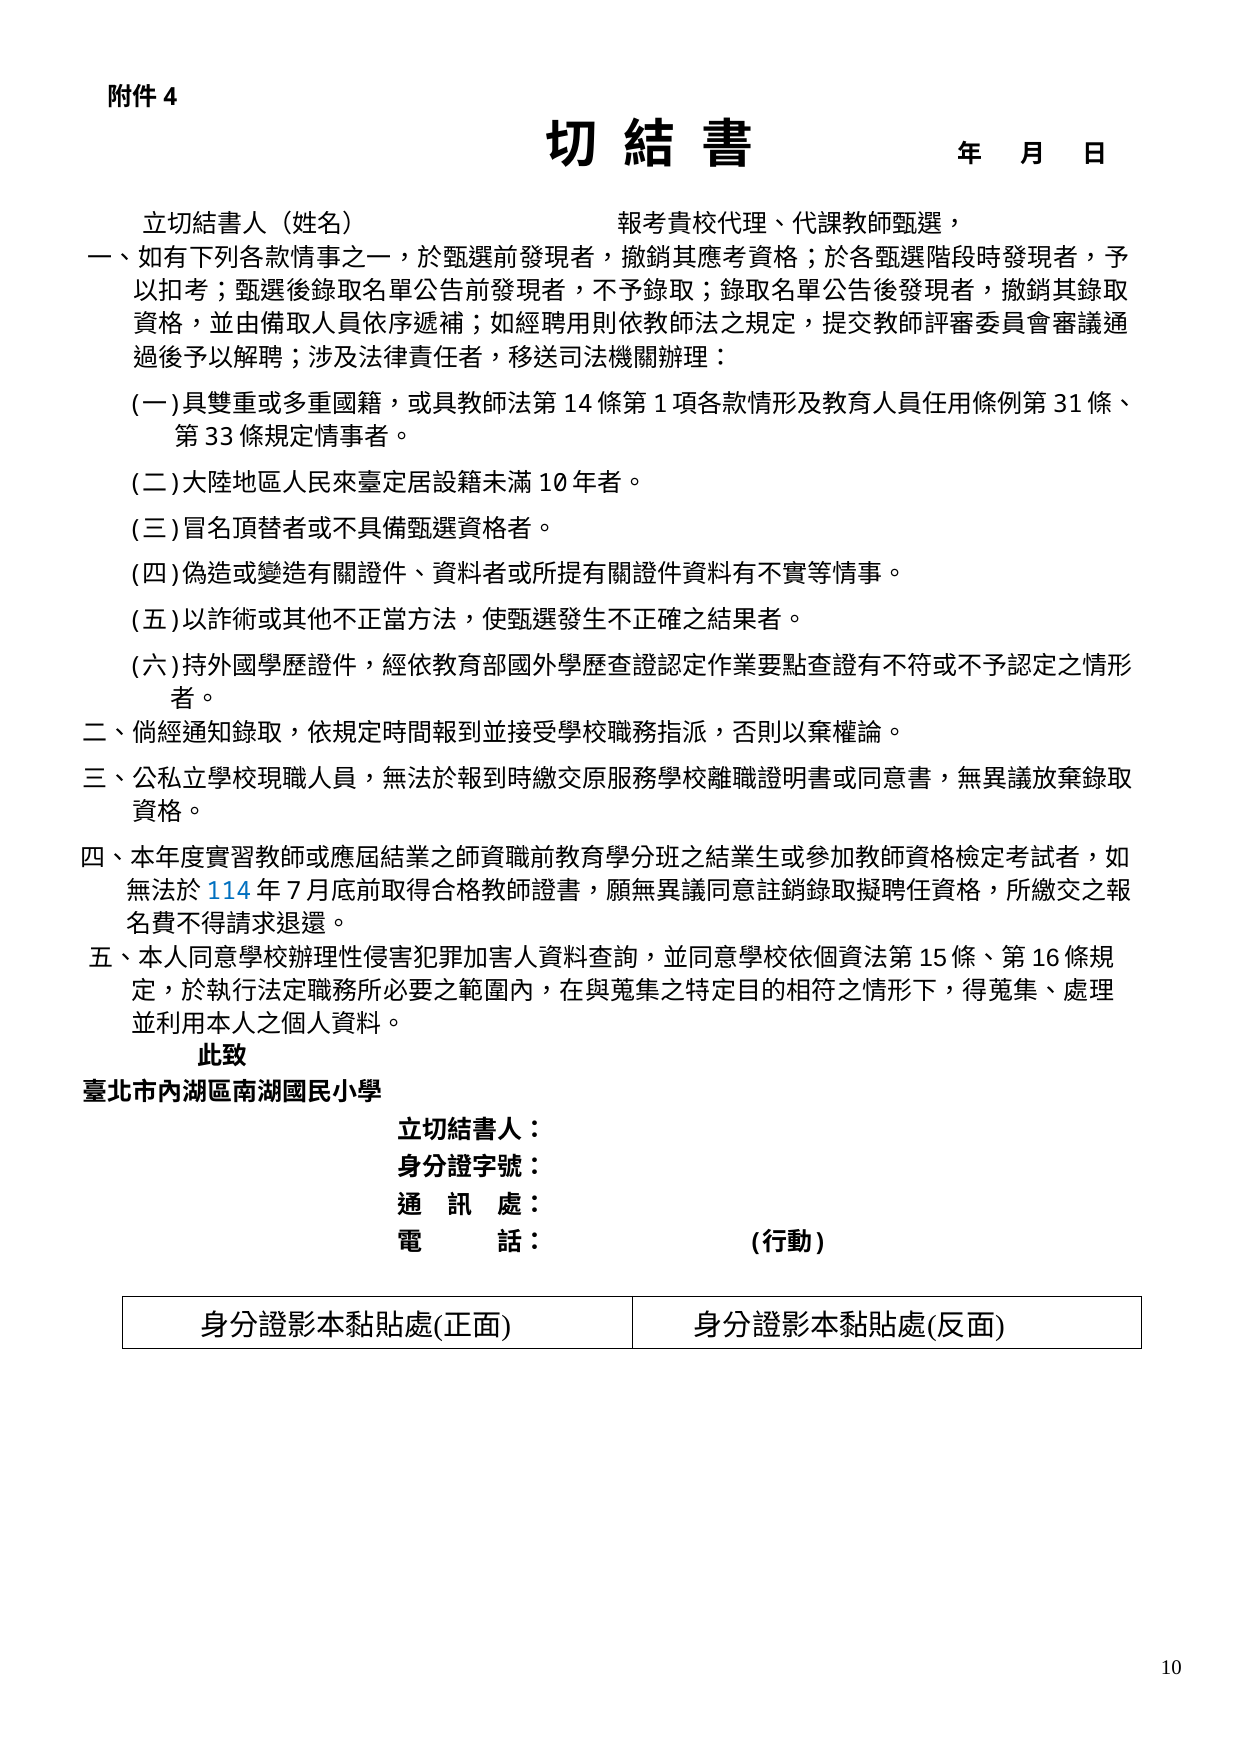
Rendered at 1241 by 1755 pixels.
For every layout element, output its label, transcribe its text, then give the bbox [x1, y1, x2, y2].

text 二、倘經通知錄取，依規定時間報到並接受學校職務指派，否則以棄權論。 [83, 714, 1114, 748]
text (四)偽造或變造有關證件、資料者或所提有關證件資料有不實等情事。 [83, 556, 1146, 589]
text (二)大陸地區人民來臺定居設籍未滿10年者。 [83, 464, 1146, 498]
text (六)持外國學歷證件，經依教育部國外學歷查證認定作業要點查證有不符或不予認定之情形者。 [83, 648, 1146, 714]
text 立切結書人（姓名） 報考貴校代理、代課教師甄選， [83, 206, 1181, 239]
text (三)冒名頂替者或不具備甄選資格者。 [83, 510, 1146, 544]
text 附件4 [83, 75, 1181, 112]
text 一、如有下列各款情事之一，於甄選前發現者，撤銷其應考資格；於各甄選階段時發現者，予以扣考；甄選後錄取名單公告前發現者，不予錄取；錄取名單公告後發現者，撤銷其錄取資格，並由備取人員依序遞補；如經聘用則依教師法之規定，提交教師評審委員會審議通過後予以解聘；涉及法律責任者，移送司法機關辦理： [87, 239, 1131, 373]
text 通 訊 處： [83, 1183, 1181, 1221]
table_header 身分證影本黏貼處(正面) [123, 1297, 632, 1348]
text 身分證字號： [83, 1146, 1181, 1183]
text 四、本年度實習教師或應屆結業之師資職前教育學分班之結業生或參加教師資格檢定考試者，如無法於114年7月底前取得合格教師證書，願無異議同意註銷錄取擬聘任資格，所繳交之報名費不得請求退還。 [80, 839, 1135, 939]
text 三、公私立學校現職人員，無法於報到時繳交原服務學校離職證明書或同意書，無異議放棄錄取資格。 [83, 760, 1146, 827]
text 電 話： (行動) [83, 1221, 1181, 1258]
text 五、本人同意學校辦理性侵害犯罪加害人資料查詢，並同意學校依個資法第15條、第16條規定，於執行法定職務所必要之範圍內，在與蒐集之特定目的相符之情形下，得蒐集、處理並利用本人之個人資料。 [88, 939, 1114, 1039]
text 切 結 書 年 月 日 [83, 112, 1114, 175]
text (五)以詐術或其他不正當方法，使甄選發生不正確之結果者。 [83, 602, 1146, 635]
text 臺北市內湖區南湖國民小學 [83, 1071, 1181, 1108]
text 立切結書人： [83, 1108, 1181, 1146]
table_header 身分證影本黏貼處(反面) [633, 1297, 1141, 1348]
text 此致 [183, 1039, 1181, 1071]
text (一)具雙重或多重國籍，或具教師法第14條第1項各款情形及教育人員任用條例第31條、第33條規定情事者。 [83, 385, 1146, 452]
